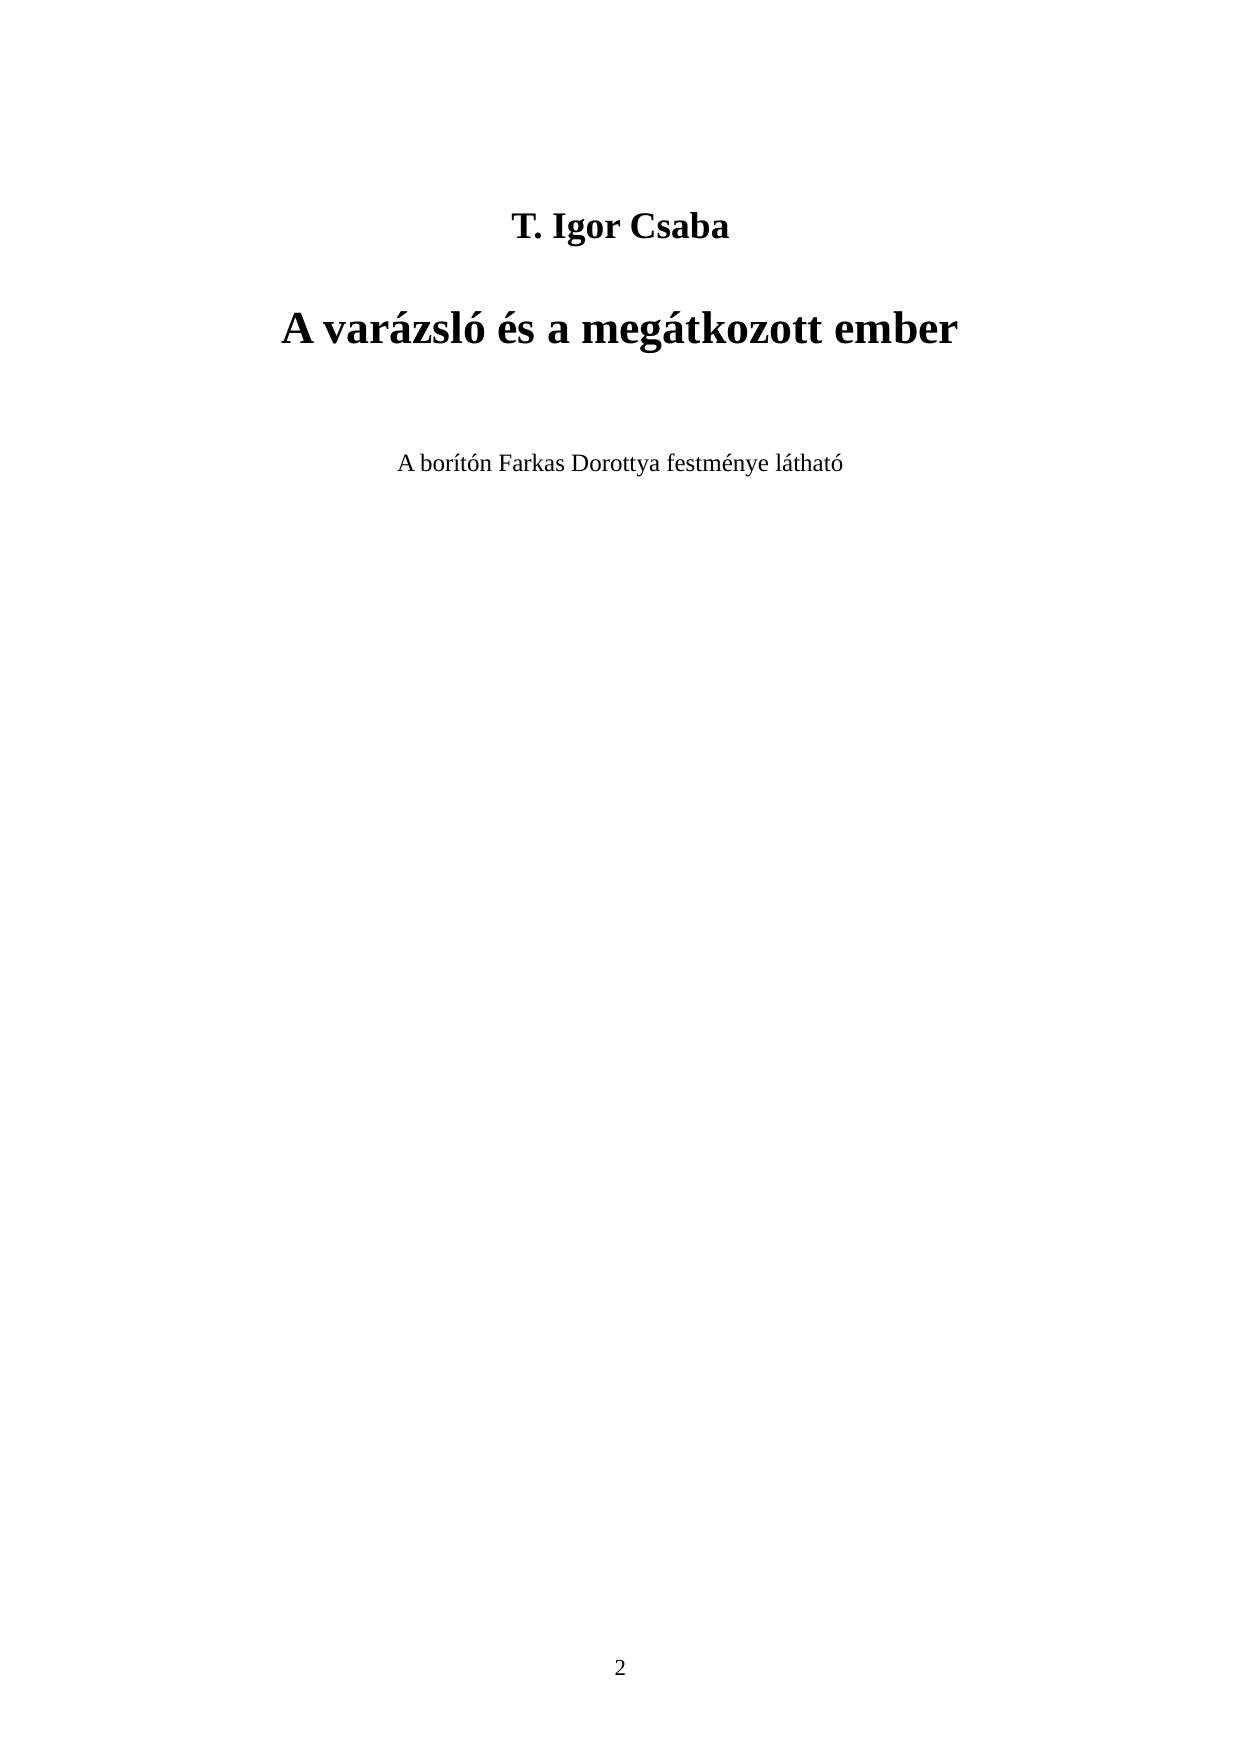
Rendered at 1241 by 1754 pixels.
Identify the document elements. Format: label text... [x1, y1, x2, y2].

text A varázsló és a megátkozott ember [148, 300, 1092, 353]
text T. Igor Csaba [148, 203, 1092, 246]
text A borítón Farkas Dorottya festménye látható [148, 448, 1092, 477]
